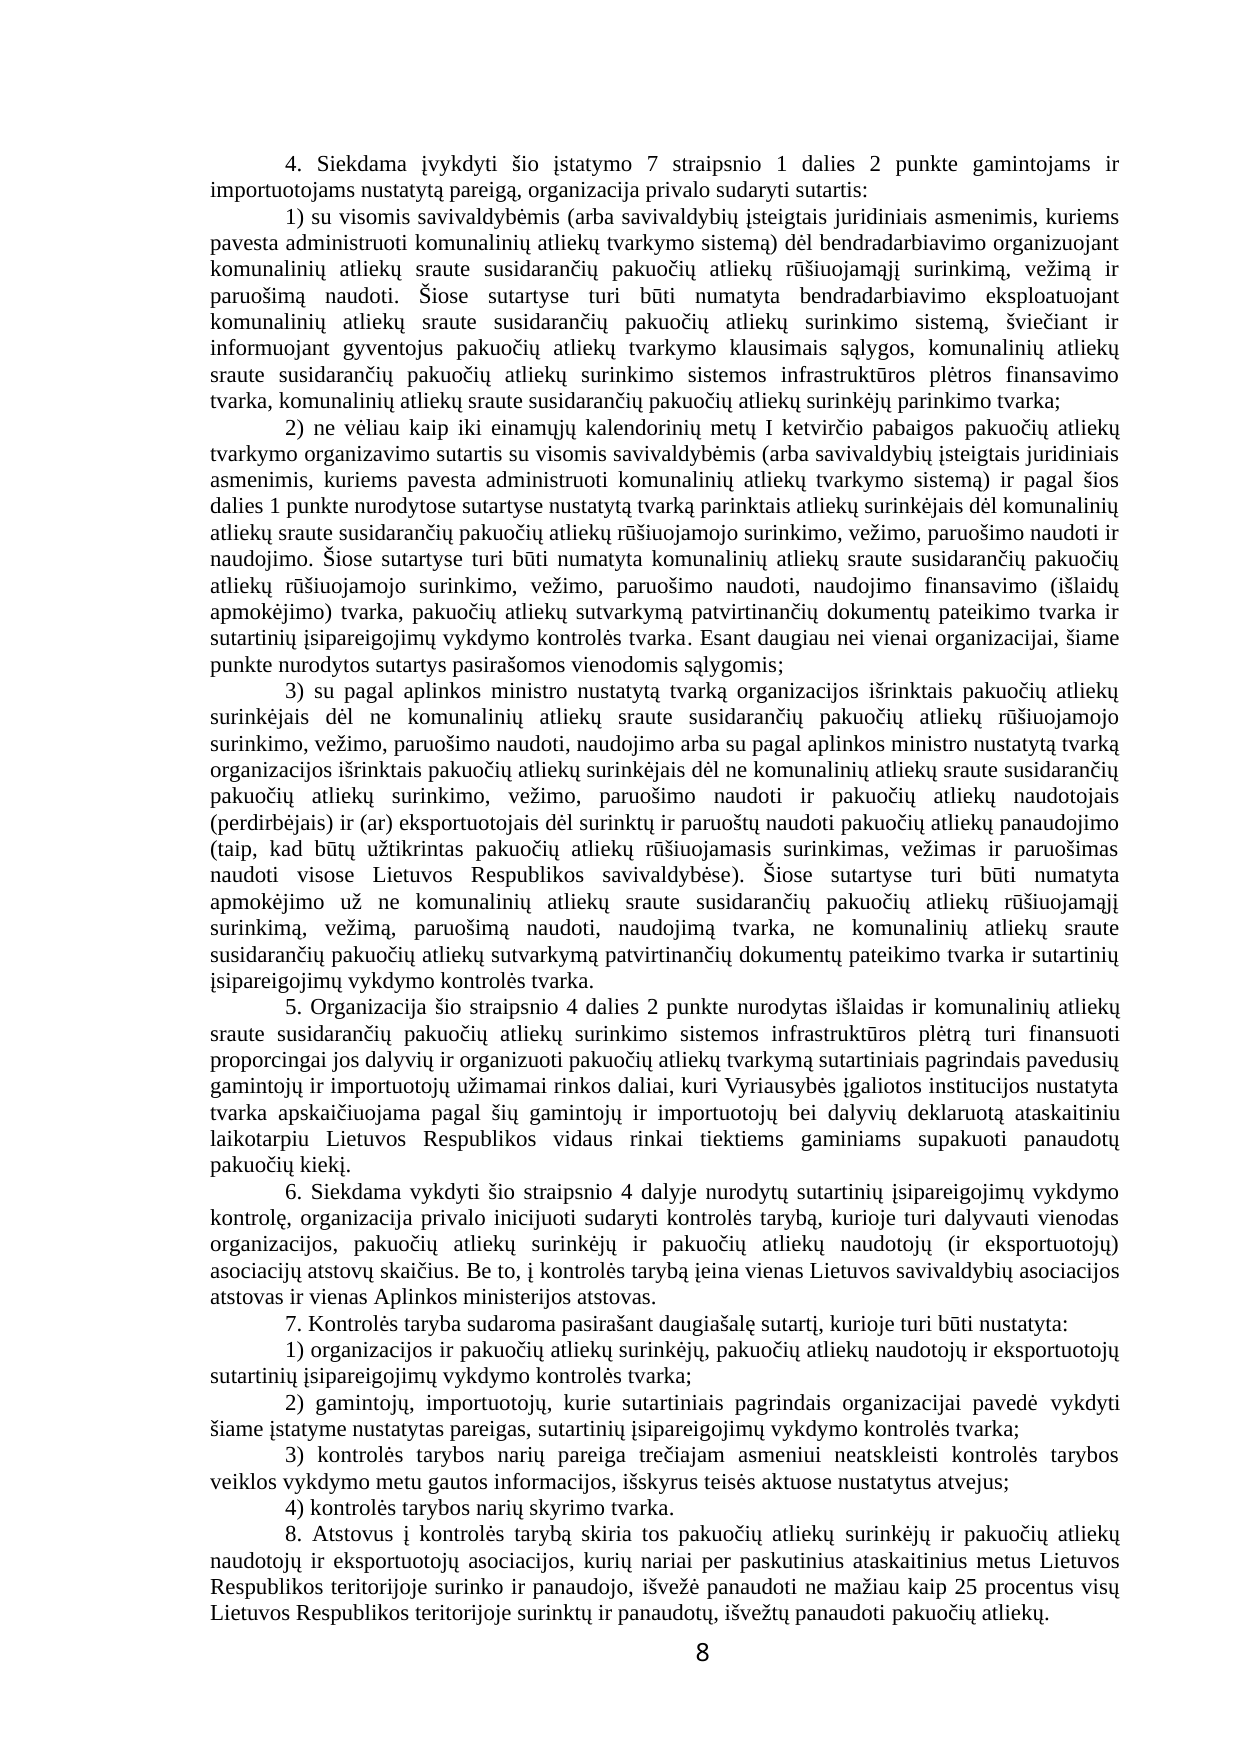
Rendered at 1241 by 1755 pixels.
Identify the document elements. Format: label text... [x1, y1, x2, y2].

text 3) kontrolės tarybos narių pareiga trečiajam asmeniui neatskleisti kontrolės tarybos veiklos vykdymo metu gautos informacijos, išskyrus teisės aktuose nustatytus atvejus; [210, 1441, 1120, 1494]
text 1) su visomis savivaldybėmis (arba savivaldybių įsteigtais juridiniais asmenimis, kuriems pavesta administruoti komunalinių atliekų tvarkymo sistemą) dėl bendradarbiavimo organizuojant komunalinių atliekų sraute susidarančių pakuočių atliekų rūšiuojamąjį surinkimą, vežimą ir paruošimą naudoti. Šiose sutartyse turi būti numatyta bendradarbiavimo eksploatuojant komunalinių atliekų sraute susidarančių pakuočių atliekų surinkimo sistemą, šviečiant ir informuojant gyventojus pakuočių atliekų tvarkymo klausimais sąlygos, komunalinių atliekų sraute susidarančių pakuočių atliekų surinkimo sistemos infrastruktūros plėtros finansavimo tvarka, komunalinių atliekų sraute susidarančių pakuočių atliekų surinkėjų parinkimo tvarka; [210, 203, 1120, 413]
text 2) ne vėliau kaip iki einamųjų kalendorinių metų I ketvirčio pabaigos pakuočių atliekų tvarkymo organizavimo sutartis su visomis savivaldybėmis (arba savivaldybių įsteigtais juridiniais asmenimis, kuriems pavesta administruoti komunalinių atliekų tvarkymo sistemą) ir pagal šios dalies 1 punkte nurodytose sutartyse nustatytą tvarką parinktais atliekų surinkėjais dėl komunalinių atliekų sraute susidarančių pakuočių atliekų rūšiuojamojo surinkimo, vežimo, paruošimo naudoti ir naudojimo. Šiose sutartyse turi būti numatyta komunalinių atliekų sraute susidarančių pakuočių atliekų rūšiuojamojo surinkimo, vežimo, paruošimo naudoti, naudojimo finansavimo (išlaidų apmokėjimo) tvarka, pakuočių atliekų sutvarkymą patvirtinančių dokumentų pateikimo tvarka ir sutartinių įsipareigojimų vykdymo kontrolės tvarka. Esant daugiau nei vienai organizacijai, šiame punkte nurodytos sutartys pasirašomos vienodomis sąlygomis; [210, 413, 1120, 677]
text 2) gamintojų, importuotojų, kurie sutartiniais pagrindais organizacijai pavedė vykdyti šiame įstatyme nustatytas pareigas, sutartinių įsipareigojimų vykdymo kontrolės tvarka; [210, 1389, 1120, 1441]
text 1) organizacijos ir pakuočių atliekų surinkėjų, pakuočių atliekų naudotojų ir eksportuotojų sutartinių įsipareigojimų vykdymo kontrolės tvarka; [210, 1336, 1120, 1389]
text 6. Siekdama vykdyti šio straipsnio 4 dalyje nurodytų sutartinių įsipareigojimų vykdymo kontrolę, organizacija privalo inicijuoti sudaryti kontrolės tarybą, kurioje turi dalyvauti vienodas organizacijos, pakuočių atliekų surinkėjų ir pakuočių atliekų naudotojų (ir eksportuotojų) asociacijų atstovų skaičius. Be to, į kontrolės tarybą įeina vienas Lietuvos savivaldybių asociacijos atstovas ir vienas Aplinkos ministerijos atstovas. [210, 1178, 1120, 1309]
text 5. Organizacija šio straipsnio 4 dalies 2 punkte nurodytas išlaidas ir komunalinių atliekų sraute susidarančių pakuočių atliekų surinkimo sistemos infrastruktūros plėtrą turi finansuoti proporcingai jos dalyvių ir organizuoti pakuočių atliekų tvarkymą sutartiniais pagrindais pavedusių gamintojų ir importuotojų užimamai rinkos daliai, kuri Vyriausybės įgaliotos institucijos nustatyta tvarka apskaičiuojama pagal šių gamintojų ir importuotojų bei dalyvių deklaruotą ataskaitiniu laikotarpiu Lietuvos Respublikos vidaus rinkai tiektiems gaminiams supakuoti panaudotų pakuočių kiekį. [210, 993, 1120, 1178]
text 4) kontrolės tarybos narių skyrimo tvarka. [210, 1494, 1120, 1520]
text 7. Kontrolės taryba sudaroma pasirašant daugiašalę sutartį, kurioje turi būti nustatyta: [210, 1309, 1120, 1336]
text 8. Atstovus į kontrolės tarybą skiria tos pakuočių atliekų surinkėjų ir pakuočių atliekų naudotojų ir eksportuotojų asociacijos, kurių nariai per paskutinius ataskaitinius metus Lietuvos Respublikos teritorijoje surinko ir panaudojo, išvežė panaudoti ne mažiau kaip 25 procentus visų Lietuvos Respublikos teritorijoje surinktų ir panaudotų, išvežtų panaudoti pakuočių atliekų. [210, 1520, 1120, 1626]
text 3) su pagal aplinkos ministro nustatytą tvarką organizacijos išrinktais pakuočių atliekų surinkėjais dėl ne komunalinių atliekų sraute susidarančių pakuočių atliekų rūšiuojamojo surinkimo, vežimo, paruošimo naudoti, naudojimo arba su pagal aplinkos ministro nustatytą tvarką organizacijos išrinktais pakuočių atliekų surinkėjais dėl ne komunalinių atliekų sraute susidarančių pakuočių atliekų surinkimo, vežimo, paruošimo naudoti ir pakuočių atliekų naudotojais (perdirbėjais) ir (ar) eksportuotojais dėl surinktų ir paruoštų naudoti pakuočių atliekų panaudojimo (taip, kad būtų užtikrintas pakuočių atliekų rūšiuojamasis surinkimas, vežimas ir paruošimas naudoti visose Lietuvos Respublikos savivaldybėse). Šiose sutartyse turi būti numatyta apmokėjimo už ne komunalinių atliekų sraute susidarančių pakuočių atliekų rūšiuojamąjį surinkimą, vežimą, paruošimą naudoti, naudojimą tvarka, ne komunalinių atliekų sraute susidarančių pakuočių atliekų sutvarkymą patvirtinančių dokumentų pateikimo tvarka ir sutartinių įsipareigojimų vykdymo kontrolės tvarka. [210, 677, 1120, 993]
text 4. Siekdama įvykdyti šio įstatymo 7 straipsnio 1 dalies 2 punkte gamintojams ir importuotojams nustatytą pareigą, organizacija privalo sudaryti sutartis: [210, 150, 1120, 203]
